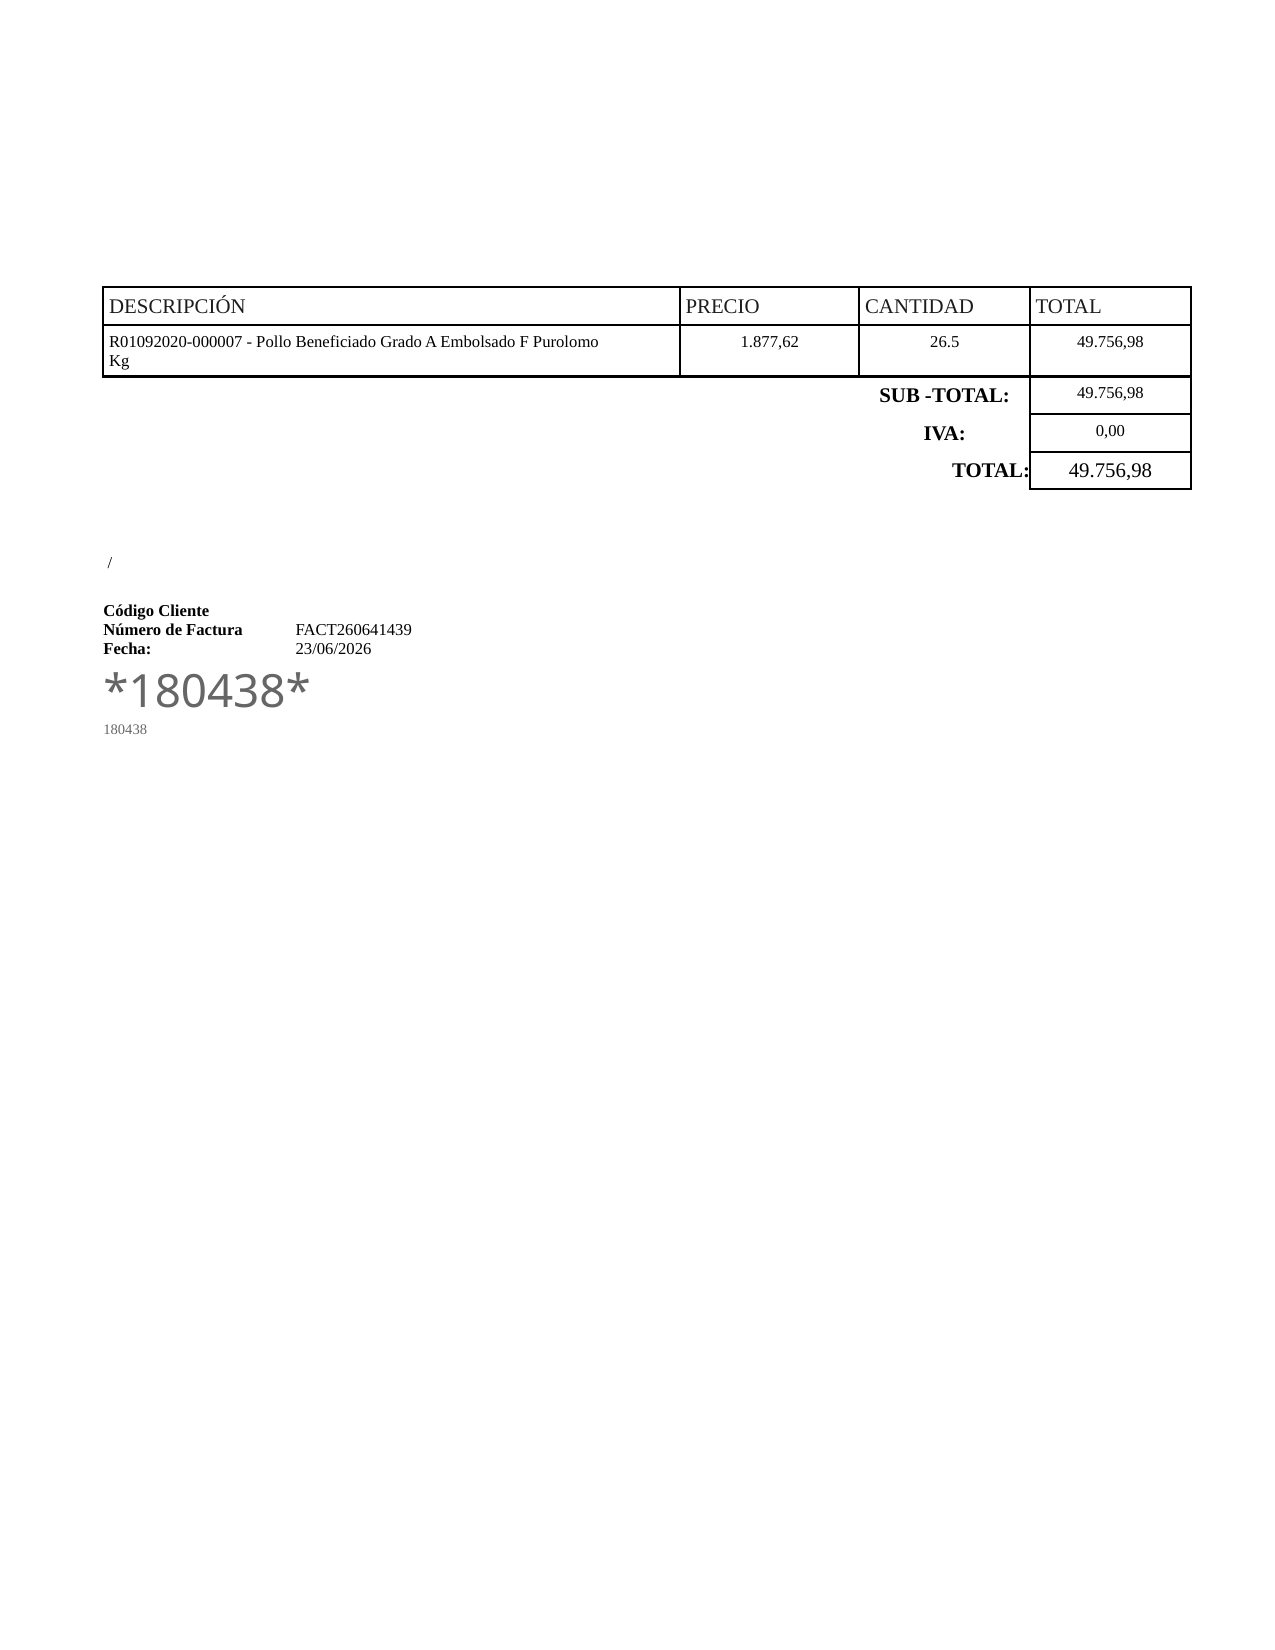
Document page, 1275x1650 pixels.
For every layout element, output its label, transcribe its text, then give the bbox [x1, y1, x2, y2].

table_header TOTAL [1031, 288, 1190, 323]
table_header DESCRIPCIÓN [104, 288, 679, 323]
table_header [103, 490, 858, 514]
table_cell IVA: [859, 413, 1029, 451]
table_cell Número de Factura [103, 620, 295, 639]
table_cell SUB -TOTAL: [859, 378, 1029, 413]
table_cell TOTAL: [859, 451, 1029, 488]
table_header Código Cliente [103, 601, 295, 620]
table_header CANTIDAD [860, 288, 1029, 323]
text *180438* [103, 658, 1137, 721]
table_cell 49.756,98 [1031, 378, 1190, 413]
table_cell 49.756,98 [1031, 326, 1190, 375]
table_header PRECIO [681, 288, 858, 323]
table_header [295, 601, 517, 620]
table_cell / [103, 553, 858, 572]
table_cell 49.756,98 [1031, 453, 1190, 488]
table_cell 23/06/2026 [295, 639, 517, 658]
table_cell [103, 534, 858, 553]
table_cell 0,00 [1031, 415, 1190, 451]
table_cell [103, 514, 858, 533]
table_cell 1.877,62 [681, 326, 858, 375]
table_cell 26.5 [860, 326, 1029, 375]
table_cell R01092020-000007 - Pollo Beneficiado Grado A Embolsado F Purolomo Kg [104, 326, 679, 375]
table_cell FACT260641439 [295, 620, 517, 639]
table_cell [103, 378, 859, 488]
text 180438 [103, 721, 1137, 737]
table_cell Fecha: [103, 639, 295, 658]
